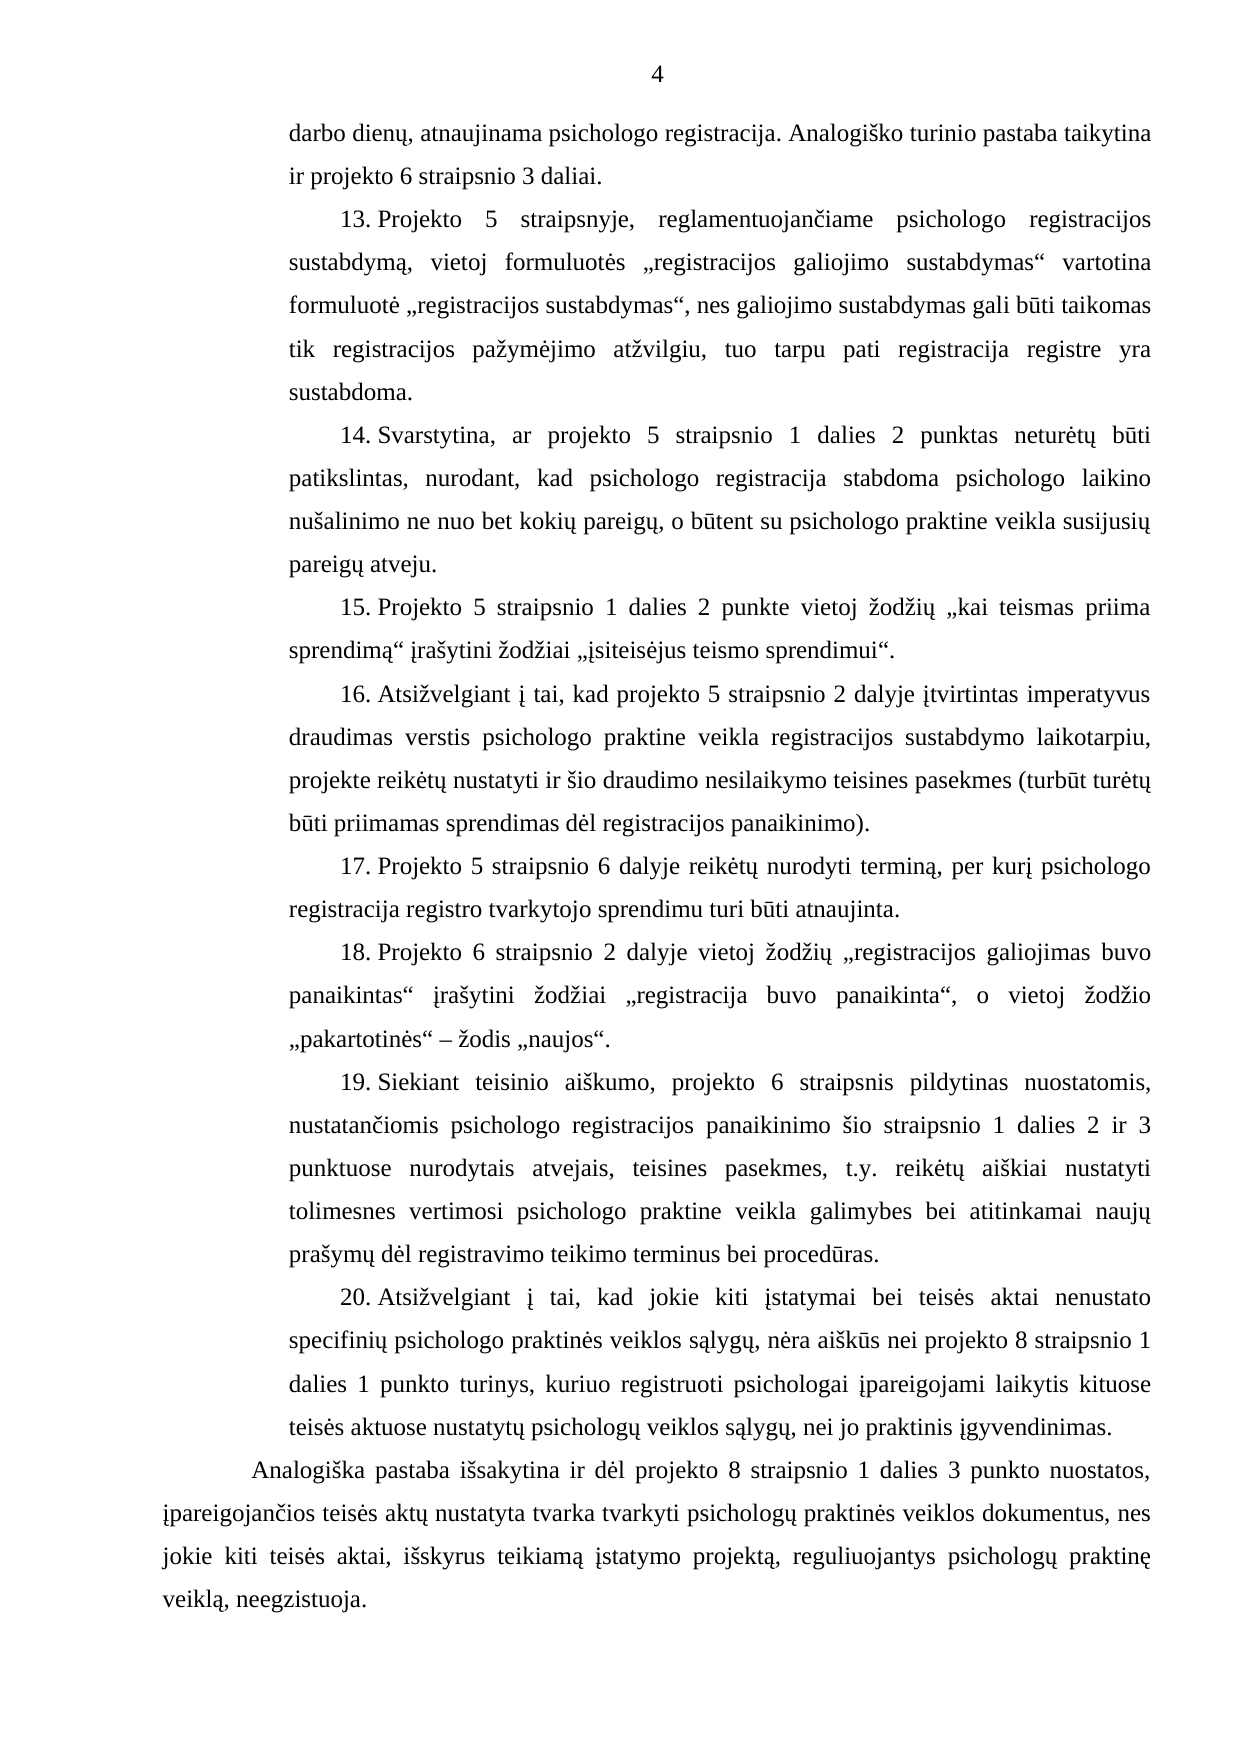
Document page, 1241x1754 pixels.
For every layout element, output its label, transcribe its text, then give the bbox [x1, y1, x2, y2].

list Atsižvelgiant į tai, kad projekto 5 straipsnio 2 dalyje įtvirtintas imperatyvus draudimas verstis psichologo praktine veikla registracijos sustabdymo laikotarpiu, projekte reikėtų nustatyti ir šio draudimo nesilaikymo teisines pasekmes (turbūt turėtų būti priimamas sprendimas dėl registracijos panaikinimo). [251, 679, 1152, 837]
list Projekto 6 straipsnio 2 dalyje vietoj žodžių „registracijos galiojimas buvo panaikintas“ įrašytini žodžiai „registracija buvo panaikinta“, o vietoj žodžio „pakartotinės“ – žodis „naujos“. [251, 937, 1152, 1052]
list Projekto 5 straipsnio 6 dalyje reikėtų nurodyti terminą, per kurį psichologo registracija registro tvarkytojo sprendimu turi būti atnaujinta. [251, 851, 1152, 923]
list Projekto 5 straipsnio 1 dalies 2 punkte vietoj žodžių „kai teismas priima sprendimą“ įrašytini žodžiai „įsiteisėjus teismo sprendimui“. [251, 592, 1152, 664]
list darbo dienų, atnaujinama psichologo registracija. Analogiško turinio pastaba taikytina ir projekto 6 straipsnio 3 daliai. [251, 118, 1152, 190]
text Analogiška pastaba išsakytina ir dėl projekto 8 straipsnio 1 dalies 3 punkto nuostatos, įpareigojančios teisės aktų nustatyta tvarka tvarkyti psichologų praktinės veiklos dokumentus, nes jokie kiti teisės aktai, išskyrus teikiamą įstatymo projektą, reguliuojantys psichologų praktinę veiklą, neegzistuoja. [162, 1455, 1152, 1613]
list Atsižvelgiant į tai, kad jokie kiti įstatymai bei teisės aktai nenustato specifinių psichologo praktinės veiklos sąlygų, nėra aiškūs nei projekto 8 straipsnio 1 dalies 1 punkto turinys, kuriuo registruoti psichologai įpareigojami laikytis kituose teisės aktuose nustatytų psichologų veiklos sąlygų, nei jo praktinis įgyvendinimas. [251, 1282, 1152, 1441]
list Projekto 5 straipsnyje, reglamentuojančiame psichologo registracijos sustabdymą, vietoj formuluotės „registracijos galiojimo sustabdymas“ vartotina formuluotė „registracijos sustabdymas“, nes galiojimo sustabdymas gali būti taikomas tik registracijos pažymėjimo atžvilgiu, tuo tarpu pati registracija registre yra sustabdoma. [251, 204, 1152, 406]
list Siekiant teisinio aiškumo, projekto 6 straipsnis pildytinas nuostatomis, nustatančiomis psichologo registracijos panaikinimo šio straipsnio 1 dalies 2 ir 3 punktuose nurodytais atvejais, teisines pasekmes, t.y. reikėtų aiškiai nustatyti tolimesnes vertimosi psichologo praktine veikla galimybes bei atitinkamai naujų prašymų dėl registravimo teikimo terminus bei procedūras. [251, 1067, 1152, 1268]
list Svarstytina, ar projekto 5 straipsnio 1 dalies 2 punktas neturėtų būti patikslintas, nurodant, kad psichologo registracija stabdoma psichologo laikino nušalinimo ne nuo bet kokių pareigų, o būtent su psichologo praktine veikla susijusių pareigų atveju. [251, 420, 1152, 578]
